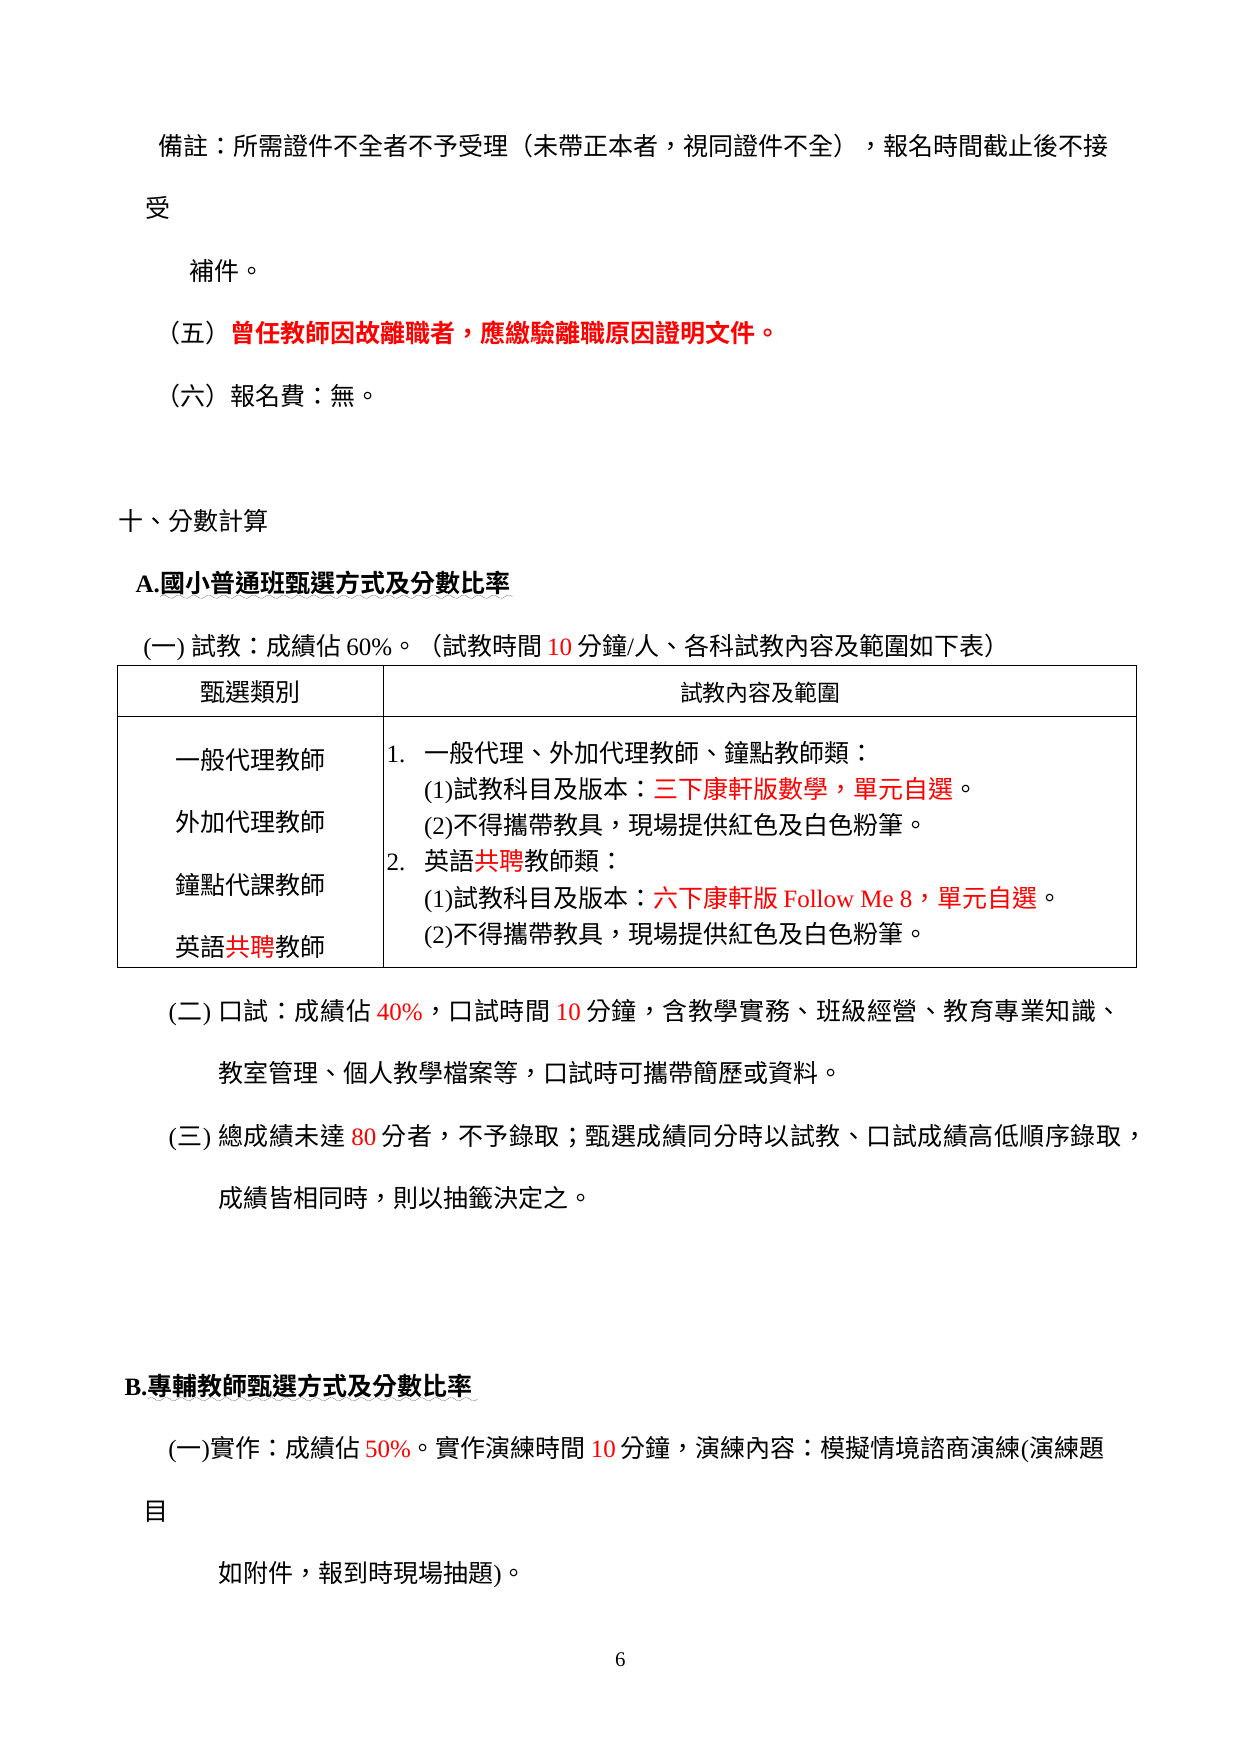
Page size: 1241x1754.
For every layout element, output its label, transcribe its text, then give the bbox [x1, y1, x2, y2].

text B.專輔教師甄選方式及分數比率 [118, 1343, 1122, 1405]
table_cell 一般代理教師 外加代理教師 鐘點代課教師 英語共聘教師 [118, 717, 383, 967]
table_header 甄選類別 [118, 666, 383, 716]
text （五）曾任教師因故離職者，應繳驗離職原因證明文件。 [156, 290, 1122, 353]
text 如附件，報到時現場抽題)。 [143, 1530, 1122, 1593]
text 十、分數計算 [118, 478, 1122, 540]
text （六）報名費：無。 [156, 353, 1122, 415]
text (一) 試教：成績佔60%。（試教時間10分鐘/人、各科試教內容及範圍如下表） [118, 603, 1122, 665]
text 補件。 [146, 228, 1122, 290]
text A.國小普通班甄選方式及分數比率 [118, 540, 1122, 603]
text (三) 總成績未達80分者，不予錄取；甄選成績同分時以試教、口試成績高低順序錄取，成績皆相同時，則以抽籤決定之。 [168, 1093, 1122, 1218]
text 備註：所需證件不全者不予受理（未帶正本者，視同證件不全），報名時間截止後不接受 [146, 103, 1122, 228]
table_header 試教內容及範圍 [384, 666, 1136, 716]
text (二) 口試：成績佔40%，口試時間10分鐘，含教學實務、班級經營、教育專業知識、教室管理、個人教學檔案等，口試時可攜帶簡歷或資料。 [168, 968, 1122, 1093]
text (一)實作：成績佔50%。實作演練時間10分鐘，演練內容：模擬情境諮商演練(演練題目 [143, 1405, 1122, 1530]
table_cell 一般代理、外加代理教師、鐘點教師類： (1)試教科目及版本：三下康軒版數學，單元自選。 (2)不得攜帶教具，現場提供紅色及白色粉筆。 英語共聘教師類： (1)試教科目及版本：六下康軒版Follow Me 8，單元自選。 (2)不得攜帶教具，現場提供紅色及白色粉筆。 [384, 717, 1136, 967]
